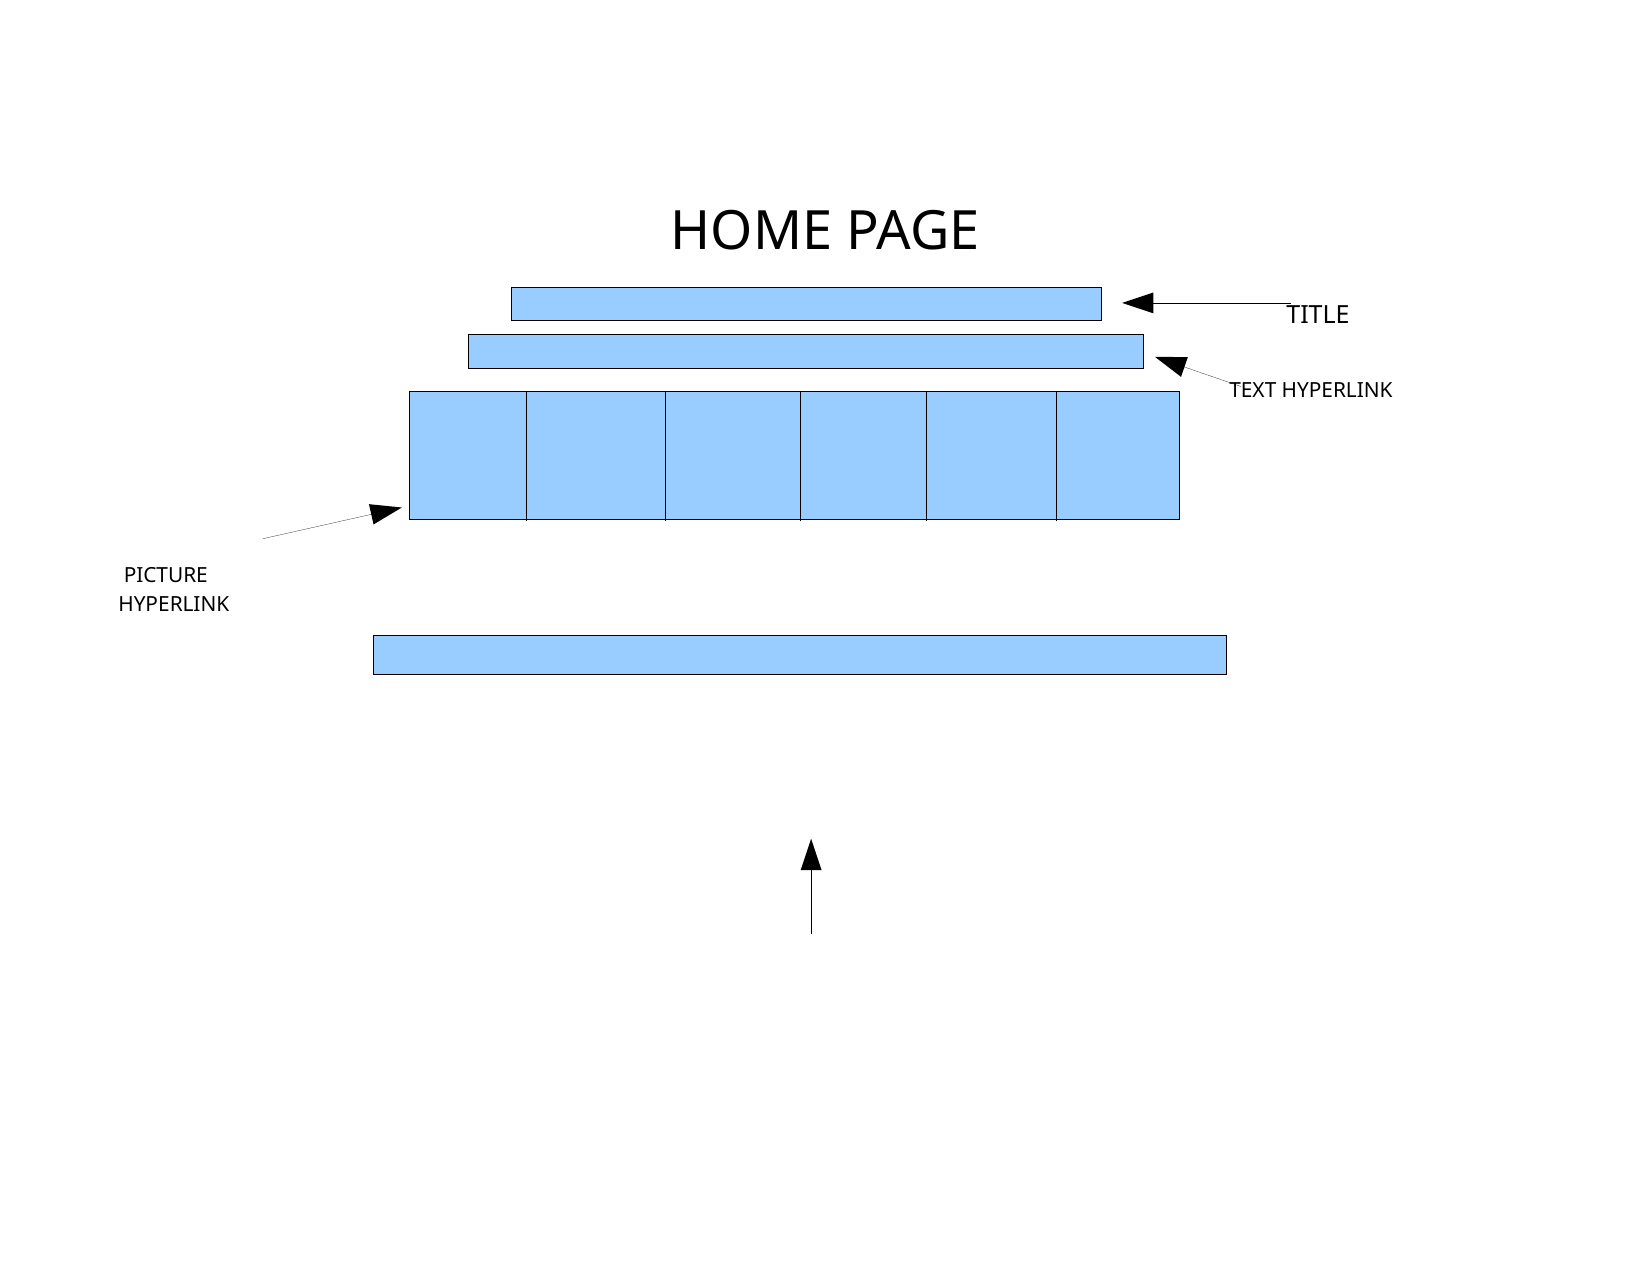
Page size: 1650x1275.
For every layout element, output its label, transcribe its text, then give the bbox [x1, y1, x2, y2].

text TEXT HYPERLINK [118, 339, 1532, 413]
text HYPERLINK [118, 589, 1532, 617]
text HOME PAGE [118, 192, 1532, 266]
text PICTURE [118, 561, 1532, 589]
text TITLE [118, 266, 1532, 339]
